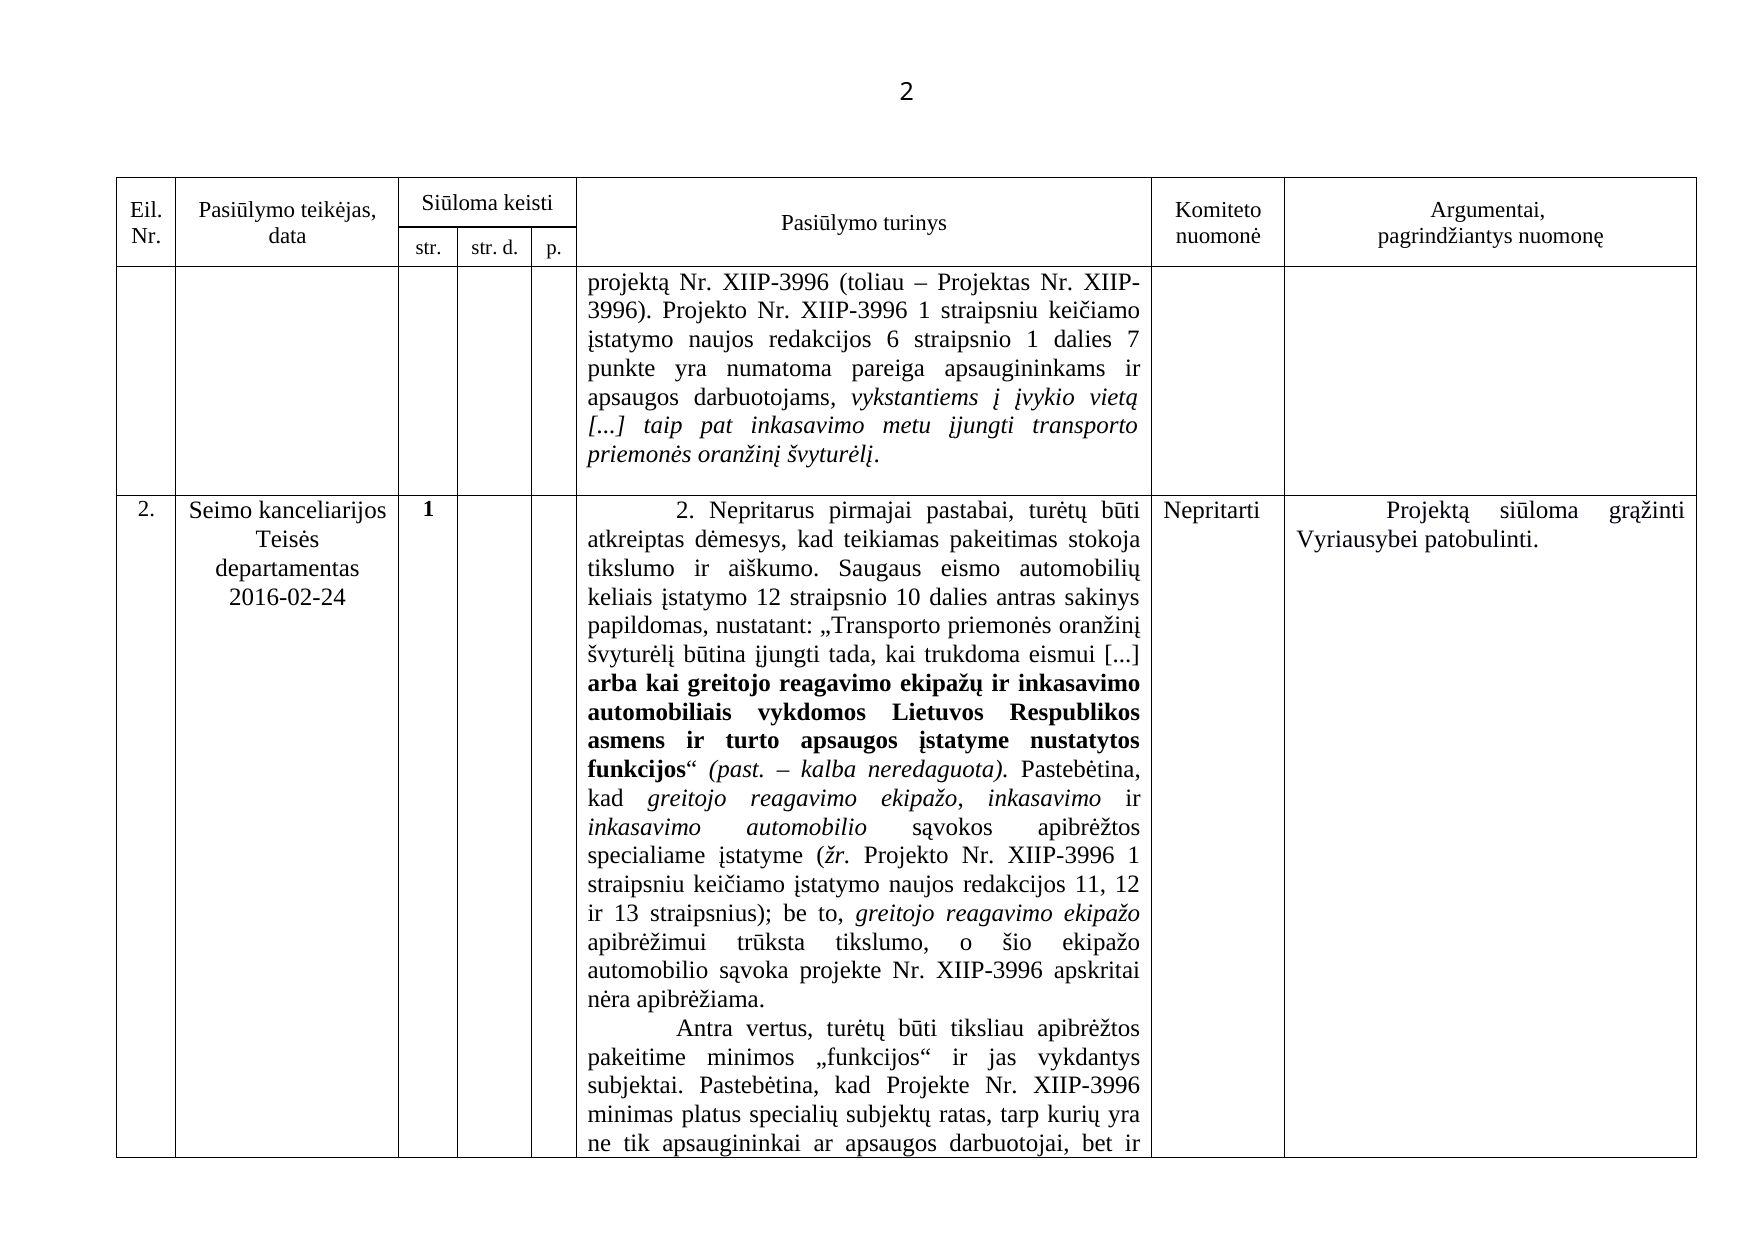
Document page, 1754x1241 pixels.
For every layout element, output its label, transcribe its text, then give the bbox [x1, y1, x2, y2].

table_cell Seimo kanceliarijos Teisės departamentas 2016-02-24 [176, 496, 398, 1157]
table_cell p. [532, 228, 576, 266]
table_cell str. d. [458, 228, 531, 266]
table_cell [532, 267, 576, 494]
table_cell Projektą siūloma grąžinti Vyriausybei patobulinti. [1285, 496, 1696, 1157]
table_cell 2. [117, 496, 175, 1157]
table_cell [458, 496, 531, 1157]
table_cell str. [399, 228, 457, 266]
table_header Argumentai, pagrindžiantys nuomonę [1285, 178, 1696, 266]
table_cell [1152, 267, 1284, 494]
table_cell projektą Nr. XIIP-3996 (toliau – Projektas Nr. XIIP-3996). Projekto Nr. XIIP-3996 1 straipsniu keičiamo įstatymo naujos redakcijos 6 straipsnio 1 dalies 7 punkte yra numatoma pareiga apsaugininkams ir apsaugos darbuotojams, vykstantiems į įvykio vietą [...] taip pat inkasavimo metu įjungti transporto priemonės oranžinį švyturėlį. [577, 267, 1151, 494]
table_cell Nepritarti [1152, 496, 1284, 1157]
table_header Siūloma keisti [399, 178, 576, 226]
table_header Komiteto nuomonė [1152, 178, 1284, 266]
table_cell [399, 267, 457, 494]
table_cell [117, 267, 175, 494]
table_header Eil. Nr. [117, 178, 175, 266]
table_cell [458, 267, 531, 494]
table_header Pasiūlymo turinys [577, 178, 1151, 266]
table_cell 2. Nepritarus pirmajai pastabai, turėtų būti atkreiptas dėmesys, kad teikiamas pakeitimas stokoja tikslumo ir aiškumo. Saugaus eismo automobilių keliais įstatymo 12 straipsnio 10 dalies antras sakinys papildomas, nustatant: „Transporto priemonės oranžinį švyturėlį būtina įjungti tada, kai trukdoma eismui [...] arba kai greitojo reagavimo ekipažų ir inkasavimo automobiliais vykdomos Lietuvos Respublikos asmens ir turto apsaugos įstatyme nustatytos funkcijos“ (past. – kalba neredaguota). Pastebėtina, kad greitojo reagavimo ekipažo, inkasavimo ir inkasavimo automobilio sąvokos apibrėžtos specialiame įstatyme (žr. Projekto Nr. XIIP-3996 1 straipsniu keičiamo įstatymo naujos redakcijos 11, 12 ir 13 straipsnius); be to, greitojo reagavimo ekipažo apibrėžimui trūksta tikslumo, o šio ekipažo automobilio sąvoka projekte Nr. XIIP-3996 apskritai nėra apibrėžiama. Antra vertus, turėtų būti tiksliau apibrėžtos pakeitime minimos „funkcijos“ ir jas vykdantys subjektai. Pastebėtina, kad Projekte Nr. XIIP-3996 minimas platus specialių subjektų ratas, tarp kurių yra ne tik apsaugininkai ar apsaugos darbuotojai, bet ir [577, 496, 1151, 1157]
table_cell [176, 267, 398, 494]
table_cell [1285, 267, 1696, 494]
table_cell [532, 496, 576, 1157]
table_cell 1 [399, 496, 457, 1157]
table_header Pasiūlymo teikėjas, data [176, 178, 398, 266]
